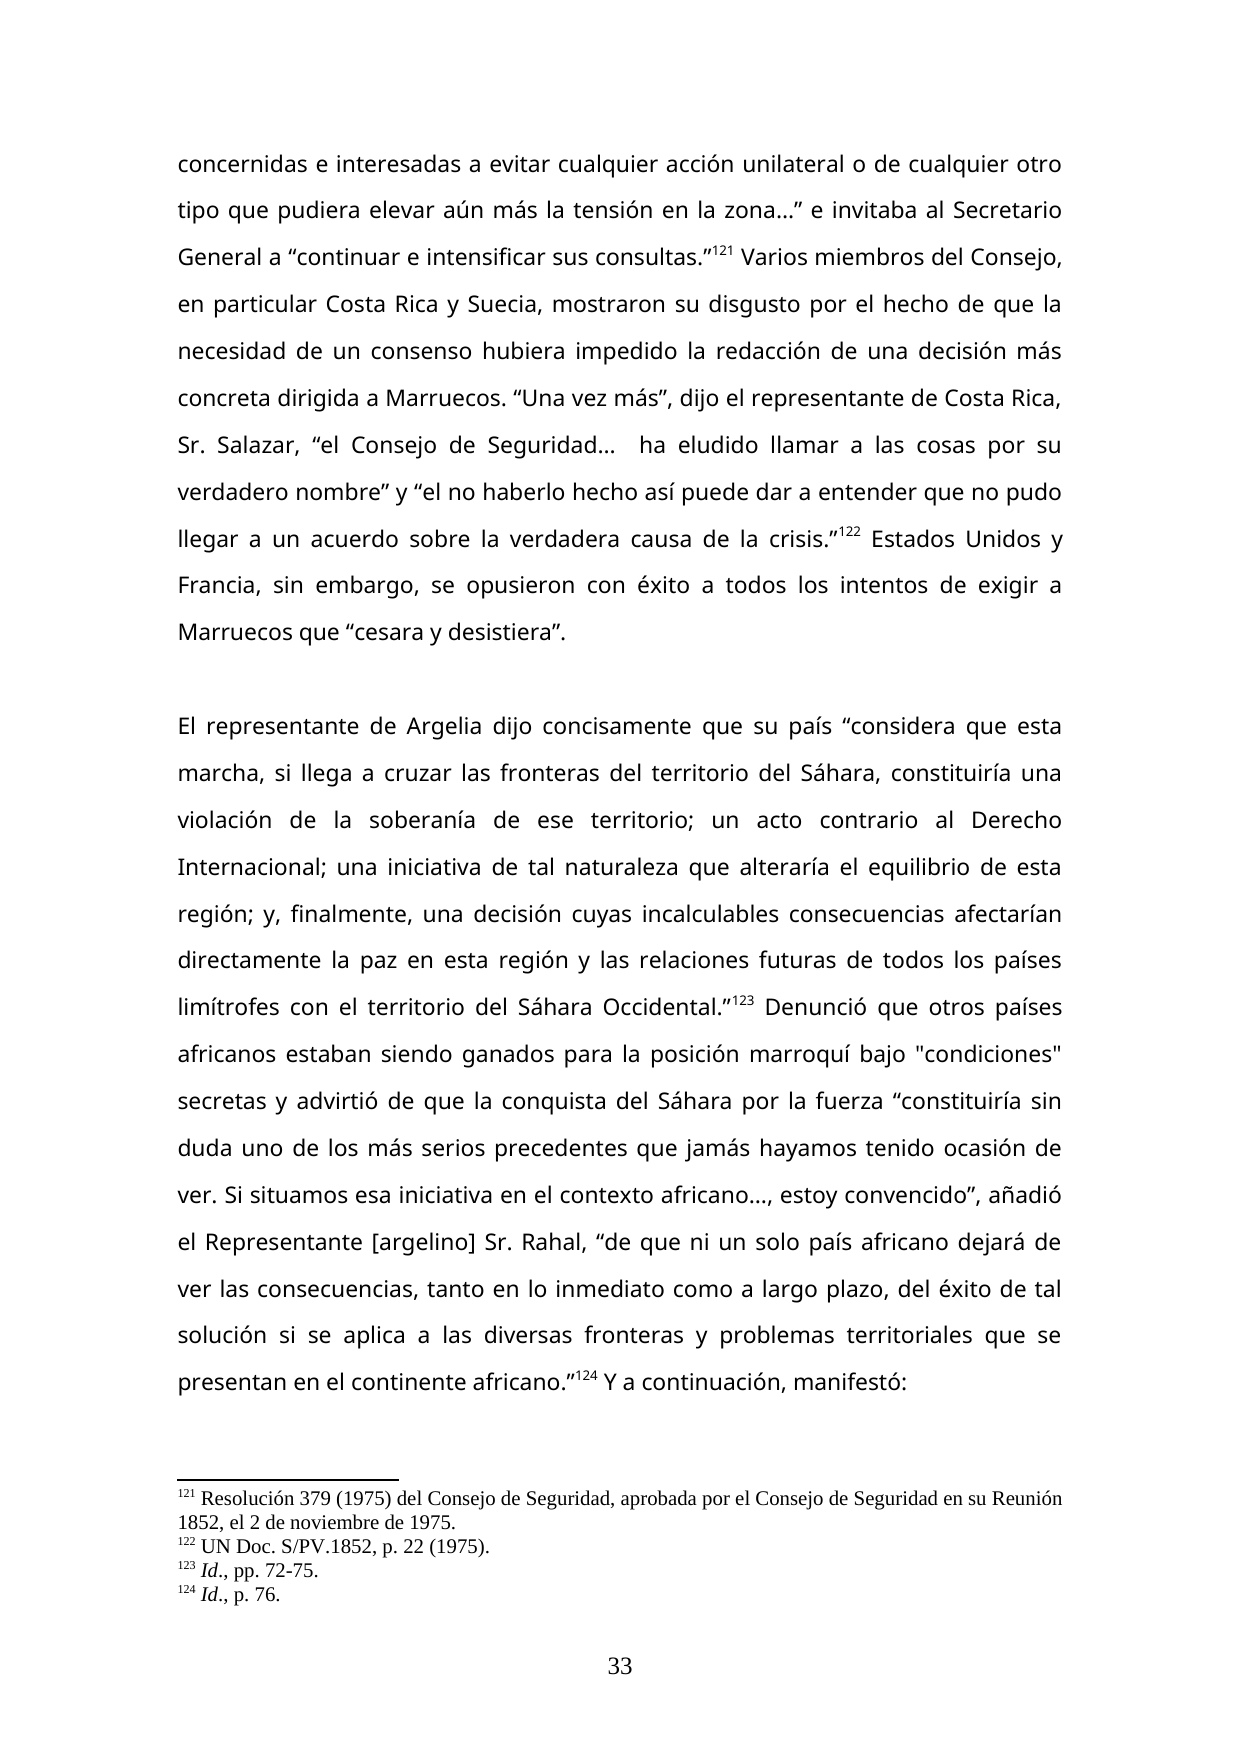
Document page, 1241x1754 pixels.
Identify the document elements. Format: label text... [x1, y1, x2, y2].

text concernidas e interesadas a evitar cualquier acción unilateral o de cualquier otro tipo que pudiera elevar aún más la tensión en la zona…” e invitaba al Secretario General a “continuar e intensificar sus consultas.” Varios miembros del Consejo, en particular Costa Rica y Suecia, mostraron su disgusto por el hecho de que la necesidad de un consenso hubiera impedido la redacción de una decisión más concreta dirigida a Marruecos. “Una vez más”, dijo el representante de Costa Rica, Sr. Salazar, “el Consejo de Seguridad… ha eludido llamar a las cosas por su verdadero nombre” y “el no haberlo hecho así puede dar a entender que no pudo llegar a un acuerdo sobre la verdadera causa de la crisis.” Estados Unidos y Francia, sin embargo, se opusieron con éxito a todos los intentos de exigir a Marruecos que “cesara y desistiera”. [177, 148, 1063, 648]
text El representante de Argelia dijo concisamente que su país “considera que esta marcha, si llega a cruzar las fronteras del territorio del Sáhara, constituiría una violación de la soberanía de ese territorio; un acto contrario al Derecho Internacional; una iniciativa de tal naturaleza que alteraría el equilibrio de esta región; y, finalmente, una decisión cuyas incalculables consecuencias afectarían directamente la paz en esta región y las relaciones futuras de todos los países limítrofes con el territorio del Sáhara Occidental.” Denunció que otros países africanos estaban siendo ganados para la posición marroquí bajo "condiciones" secretas y advirtió de que la conquista del Sáhara por la fuerza “constituiría sin duda uno de los más serios precedentes que jamás hayamos tenido ocasión de ver. Si situamos esa iniciativa en el contexto africano…, estoy convencido”, añadió el Representante [argelino] Sr. Rahal, “de que ni un solo país africano dejará de ver las consecuencias, tanto en lo inmediato como a largo plazo, del éxito de tal solución si se aplica a las diversas fronteras y problemas territoriales que se presentan en el continente africano.” Y a continuación, manifestó: [177, 710, 1063, 1398]
text Id., pp. 72-75. [177, 1558, 1063, 1582]
text Resolución 379 (1975) del Consejo de Seguridad, aprobada por el Consejo de Seguridad en su Reunión 1852, el 2 de noviembre de 1975. [177, 1486, 1063, 1534]
text Id., p. 76. [177, 1582, 1063, 1606]
text UN Doc. S/PV.1852, p. 22 (1975). [177, 1534, 1063, 1558]
